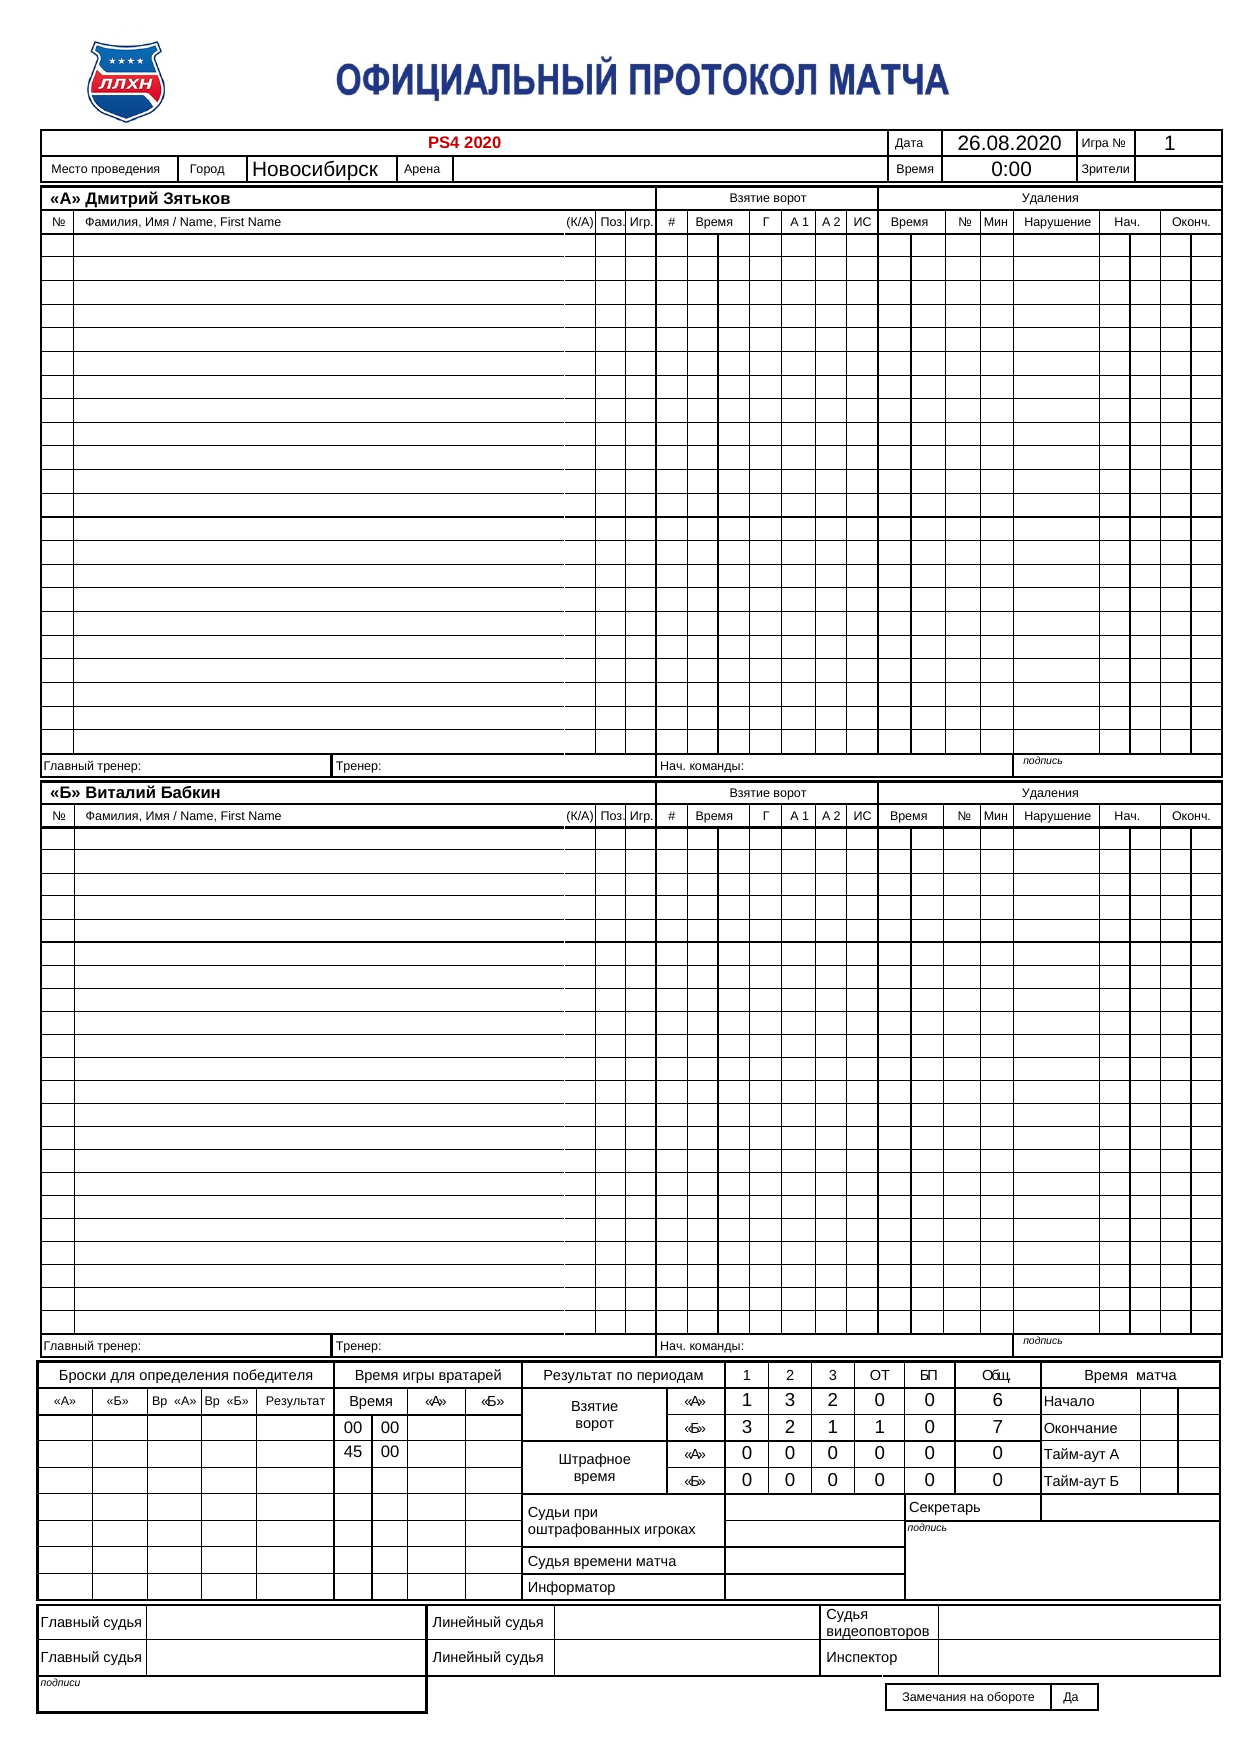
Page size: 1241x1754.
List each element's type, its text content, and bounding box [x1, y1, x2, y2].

table_cell 0 [905, 1442, 954, 1467]
table_cell [657, 659, 687, 682]
table_cell [688, 328, 717, 351]
table_cell [1100, 1196, 1129, 1218]
table_cell [596, 966, 625, 987]
table_cell [1100, 966, 1129, 987]
table_cell [565, 1081, 595, 1103]
table_cell [1161, 1311, 1190, 1333]
table_cell [944, 920, 980, 941]
table_cell [847, 376, 877, 398]
table_cell [596, 470, 625, 493]
table_header Удаления [879, 783, 1221, 803]
table_cell [879, 1265, 910, 1287]
table_header «Б» Виталий Бабкин [42, 783, 655, 803]
table_cell [719, 730, 749, 753]
table_cell [657, 1173, 687, 1195]
table_cell [75, 1035, 564, 1057]
table_cell [565, 829, 595, 849]
table_header Время матча [1042, 1363, 1219, 1387]
table_cell [912, 1173, 943, 1195]
table_cell [1131, 376, 1160, 398]
table_cell [1014, 1104, 1099, 1126]
table_cell [847, 636, 877, 658]
table_cell [555, 1606, 819, 1639]
table_header PS4 2020 [42, 131, 887, 155]
table_cell [1014, 920, 1099, 941]
table_cell [42, 874, 74, 895]
table_cell [42, 1265, 74, 1287]
table_cell [1161, 1288, 1190, 1310]
table_cell [719, 636, 749, 658]
table_cell [626, 1265, 655, 1287]
table_cell [946, 470, 980, 493]
table_cell [750, 989, 781, 1011]
table_cell [74, 636, 564, 658]
table_cell «Б » [466, 1389, 521, 1413]
table_cell «А» [408, 1389, 465, 1413]
table_header Замечания на обороте [887, 1685, 1050, 1709]
table_cell Главный судья [39, 1640, 146, 1675]
table_cell [946, 257, 980, 280]
table_cell «Б» [668, 1468, 724, 1493]
table_cell [939, 1640, 1219, 1675]
table_cell [74, 612, 564, 634]
table_cell [912, 966, 943, 987]
table_cell [1192, 659, 1221, 682]
table_cell [912, 235, 945, 256]
table_cell [879, 328, 910, 351]
table_cell [719, 1081, 749, 1103]
table_cell [1192, 1219, 1221, 1241]
table_cell [565, 636, 595, 658]
table_cell [782, 612, 815, 634]
table_cell [1100, 683, 1129, 706]
table_cell [879, 257, 910, 280]
table_cell [1014, 1288, 1099, 1310]
table_cell [944, 943, 980, 964]
table_cell [657, 1035, 687, 1057]
table_cell [750, 305, 781, 327]
table_cell [782, 850, 815, 872]
table_cell [74, 707, 564, 729]
table_cell [1100, 1288, 1129, 1310]
table_cell [1131, 1242, 1160, 1264]
table_cell [912, 1127, 943, 1149]
table_cell [626, 281, 655, 303]
table_cell [1161, 328, 1190, 351]
table_cell [912, 1265, 943, 1287]
table_cell [1131, 989, 1160, 1011]
table_cell [42, 896, 74, 918]
table_cell [1161, 281, 1190, 303]
table_cell [912, 636, 945, 658]
table_cell [565, 423, 595, 445]
table_cell [782, 1173, 815, 1195]
table_cell [657, 707, 687, 729]
table_cell [1161, 1081, 1190, 1103]
table_cell [596, 541, 625, 564]
table_cell [750, 1219, 781, 1241]
table_cell [944, 1242, 980, 1264]
table_cell [944, 829, 980, 849]
table_cell [1131, 257, 1160, 280]
table_cell подпись [1014, 1335, 1221, 1356]
table_cell [719, 874, 749, 895]
table_cell [1131, 281, 1160, 303]
table_cell 6 [956, 1389, 1040, 1413]
table_cell [202, 1468, 256, 1493]
table_cell [1100, 1035, 1129, 1057]
table_cell [42, 305, 73, 327]
table_cell [688, 636, 717, 658]
table_cell 00 [373, 1441, 407, 1467]
table_cell [42, 494, 73, 516]
table_cell [1100, 588, 1129, 611]
table_cell [1192, 850, 1221, 872]
table_cell [816, 281, 846, 303]
table_cell Линейный судья [428, 1640, 554, 1675]
table_cell [1161, 1219, 1190, 1241]
table_cell [688, 588, 717, 611]
table_cell Тайм-аут А [1042, 1441, 1140, 1467]
table_cell [1014, 1058, 1099, 1079]
table_cell 45 [335, 1441, 371, 1467]
table_cell [42, 966, 74, 987]
table_cell [719, 1288, 749, 1310]
table_cell [879, 1012, 910, 1033]
table_cell [782, 399, 815, 422]
table_cell [1100, 612, 1129, 634]
table_cell «А» [39, 1389, 92, 1413]
table_cell [1014, 399, 1099, 422]
table_cell [981, 541, 1013, 564]
table_cell [912, 683, 945, 706]
table_cell [1192, 683, 1221, 706]
table_cell [879, 352, 910, 374]
table_cell [750, 896, 781, 918]
table_cell [1100, 1265, 1129, 1287]
table_cell [1141, 1468, 1177, 1493]
table_cell «А» [668, 1389, 724, 1413]
table_cell [719, 1196, 749, 1218]
table_cell [750, 1196, 781, 1218]
table_cell [1014, 494, 1099, 516]
table_cell [657, 874, 687, 895]
table_cell [466, 1547, 521, 1573]
table_cell [1100, 874, 1129, 895]
table_cell [408, 1494, 465, 1520]
table_cell [946, 518, 980, 540]
table_cell [981, 1242, 1013, 1264]
table_cell [847, 565, 877, 587]
table_cell [626, 470, 655, 493]
table_header Общ. [956, 1363, 1040, 1387]
table_cell [39, 1494, 92, 1520]
table_cell [626, 1173, 655, 1195]
table_cell [816, 1058, 846, 1079]
table_cell [912, 850, 943, 872]
table_cell [565, 399, 595, 422]
table_cell [74, 281, 564, 303]
table_cell [202, 1521, 256, 1546]
table_cell [719, 1058, 749, 1079]
table_cell # [657, 211, 687, 233]
table_cell [657, 683, 687, 706]
table_cell [879, 1150, 910, 1172]
table_cell [93, 1521, 147, 1546]
table_cell [1131, 683, 1160, 706]
table_cell [719, 707, 749, 729]
table_cell [565, 565, 595, 587]
table_cell [93, 1494, 147, 1520]
table_cell [1131, 1150, 1160, 1172]
table_cell [847, 943, 877, 964]
table_cell [1100, 565, 1129, 587]
table_cell [626, 588, 655, 611]
table_cell [1131, 659, 1160, 682]
table_cell [428, 1677, 882, 1711]
table_cell [42, 376, 73, 398]
table_cell [847, 1081, 877, 1103]
table_cell [879, 1219, 910, 1241]
table_cell [816, 1127, 846, 1149]
table_cell [912, 518, 945, 540]
table_cell [726, 1575, 904, 1599]
table_cell [1161, 1104, 1190, 1126]
table_cell [1192, 352, 1221, 374]
table_cell [981, 235, 1013, 256]
table_cell [75, 943, 564, 964]
table_cell [1131, 1035, 1160, 1057]
table_cell [1192, 1058, 1221, 1079]
table_cell [750, 352, 781, 374]
table_cell [1161, 1196, 1190, 1218]
table_cell [879, 1081, 910, 1103]
table_cell [879, 943, 910, 964]
table_cell [657, 305, 687, 327]
table_cell [565, 1311, 595, 1333]
table_cell [1192, 1081, 1221, 1103]
table_cell [565, 850, 595, 872]
table_cell [1100, 989, 1129, 1011]
table_cell [782, 1242, 815, 1264]
table_cell [565, 1196, 595, 1218]
table_cell [981, 1104, 1013, 1126]
table_cell [626, 966, 655, 987]
table_cell [75, 896, 564, 918]
table_cell [74, 399, 564, 422]
table_cell [782, 1012, 815, 1033]
table_cell [657, 1150, 687, 1172]
table_cell [1100, 423, 1129, 445]
table_cell [657, 730, 687, 753]
table_cell 3 [726, 1415, 768, 1440]
table_cell [816, 494, 846, 516]
table_cell 00 [373, 1416, 407, 1440]
table_cell [879, 1311, 910, 1333]
table_cell 0 [812, 1468, 854, 1493]
table_cell Судья видеоповторов [821, 1606, 938, 1639]
table_cell [1141, 1389, 1177, 1413]
table_cell [816, 874, 846, 895]
table_cell [1100, 352, 1129, 374]
table_cell [750, 683, 781, 706]
table_cell 1 [855, 1415, 904, 1440]
table_cell [1014, 1035, 1099, 1057]
table_cell [1161, 896, 1190, 918]
table_cell [1131, 305, 1160, 327]
table_cell [335, 1521, 371, 1546]
table_cell [75, 874, 564, 895]
table_cell [688, 257, 717, 280]
table_cell [596, 943, 625, 964]
table_cell [688, 1196, 717, 1218]
table_cell [688, 683, 717, 706]
table_header ОТ [855, 1363, 904, 1387]
table_cell [42, 1150, 74, 1172]
table_cell [847, 1265, 877, 1287]
table_cell [816, 588, 846, 611]
table_cell [782, 730, 815, 753]
table_cell [782, 1265, 815, 1287]
table_cell [847, 1196, 877, 1218]
table_cell [750, 588, 781, 611]
table_cell [1161, 1173, 1190, 1195]
table_cell [946, 541, 980, 564]
table_cell [750, 470, 781, 493]
table_cell [42, 235, 73, 256]
table_cell Инспектор [821, 1640, 938, 1675]
table_cell [74, 659, 564, 682]
table_cell [1161, 730, 1190, 753]
table_cell [42, 943, 74, 964]
table_cell [1192, 829, 1221, 849]
table_cell [257, 1468, 333, 1493]
table_cell [1192, 966, 1221, 987]
table_cell [657, 1196, 687, 1218]
table_cell [1100, 1311, 1129, 1333]
table_cell [981, 896, 1013, 918]
table_cell [879, 565, 910, 587]
table_cell [1014, 446, 1099, 469]
table_cell «А» [668, 1442, 724, 1467]
table_cell [565, 352, 595, 374]
table_cell [93, 1441, 147, 1467]
table_cell [565, 446, 595, 469]
table_cell [912, 446, 945, 469]
table_cell [782, 305, 815, 327]
table_cell [1192, 588, 1221, 611]
table_cell [847, 659, 877, 682]
table_cell [1100, 305, 1129, 327]
table_cell [782, 376, 815, 398]
table_cell [879, 376, 910, 398]
table_cell [596, 281, 625, 303]
table_cell [688, 707, 717, 729]
table_cell [42, 683, 73, 706]
table_cell [719, 1035, 749, 1057]
table_cell [657, 1104, 687, 1126]
table_cell [688, 376, 717, 398]
table_cell [626, 1035, 655, 1057]
table_cell [847, 1035, 877, 1057]
table_cell Время [688, 805, 749, 826]
table_cell [657, 896, 687, 918]
table_header Игра № [1078, 131, 1134, 155]
table_cell [688, 1058, 717, 1079]
table_cell [565, 376, 595, 398]
table_cell [565, 1150, 595, 1172]
table_cell [847, 541, 877, 564]
table_cell [879, 920, 910, 941]
table_cell [1131, 1058, 1160, 1079]
table_cell [1161, 683, 1190, 706]
table_cell Г [750, 805, 781, 826]
table_cell [657, 989, 687, 1011]
table_cell [1014, 896, 1099, 918]
table_cell [879, 494, 910, 516]
table_cell [981, 829, 1013, 849]
table_cell [1100, 1173, 1129, 1195]
table_cell [626, 423, 655, 445]
table_cell [1100, 1127, 1129, 1149]
table_cell [816, 1196, 846, 1218]
table_cell Оконч. [1161, 211, 1221, 233]
table_cell [719, 659, 749, 682]
table_cell [816, 1081, 846, 1103]
table_cell [816, 1012, 846, 1033]
table_cell [202, 1574, 256, 1599]
table_cell «Б» [668, 1415, 724, 1440]
table_cell [688, 966, 717, 987]
table_cell [688, 730, 717, 753]
table_cell Нарушение [1014, 211, 1099, 233]
table_cell [1131, 920, 1160, 941]
table_cell [879, 966, 910, 987]
table_cell [879, 730, 910, 753]
table_cell [1131, 1127, 1160, 1149]
table_cell 0 [905, 1415, 954, 1440]
table_cell [1161, 989, 1190, 1011]
table_cell [626, 518, 655, 540]
table_cell [42, 1219, 74, 1241]
table_cell [596, 874, 625, 895]
table_cell [981, 1081, 1013, 1103]
table_cell [944, 874, 980, 895]
table_cell [1161, 707, 1190, 729]
table_cell [626, 730, 655, 753]
table_cell [782, 352, 815, 374]
table_cell [74, 235, 564, 256]
table_cell [847, 989, 877, 1011]
table_cell [565, 966, 595, 987]
table_cell [981, 352, 1013, 374]
table_cell [688, 1173, 717, 1195]
table_cell [1161, 1242, 1190, 1264]
table_cell [1131, 352, 1160, 374]
table_cell [42, 399, 73, 422]
table_cell [42, 1311, 74, 1333]
table_cell [1014, 707, 1099, 729]
table_cell [1192, 707, 1221, 729]
table_cell Главный тренер: [42, 755, 330, 776]
table_cell 2 [769, 1415, 811, 1440]
table_cell [816, 541, 846, 564]
table_cell [1014, 1242, 1099, 1264]
table_cell 0 [956, 1468, 1040, 1493]
table_cell [657, 399, 687, 422]
table_cell [879, 281, 910, 303]
table_cell [816, 1288, 846, 1310]
table_cell [750, 943, 781, 964]
table_cell [719, 1265, 749, 1287]
table_cell [782, 920, 815, 941]
table_cell [719, 518, 749, 540]
table_cell [750, 399, 781, 422]
table_cell [847, 518, 877, 540]
table_cell [626, 829, 655, 849]
table_cell ИС [847, 211, 877, 233]
table_cell 00 [335, 1416, 371, 1440]
table_cell [1100, 943, 1129, 964]
table_cell [879, 636, 910, 658]
table_cell [981, 399, 1013, 422]
table_cell [750, 1150, 781, 1172]
table_cell [1014, 257, 1099, 280]
table_cell [912, 1219, 943, 1241]
table_header 2 [769, 1363, 811, 1387]
table_cell [816, 565, 846, 587]
table_cell [782, 588, 815, 611]
table_cell [1192, 874, 1221, 895]
table_cell [1014, 730, 1099, 753]
table_cell [782, 1196, 815, 1218]
table_cell [408, 1468, 465, 1493]
table_cell [626, 328, 655, 351]
table_cell [1014, 874, 1099, 895]
table_cell [257, 1494, 333, 1520]
table_cell [565, 1219, 595, 1241]
table_cell [750, 966, 781, 987]
table_cell [847, 1127, 877, 1149]
table_cell [148, 1416, 201, 1440]
table_cell А 2 [816, 805, 846, 826]
table_cell [75, 1058, 564, 1079]
table_cell [912, 565, 945, 587]
table_cell Г [750, 211, 781, 233]
table_cell [596, 920, 625, 941]
table_cell [657, 518, 687, 540]
table_cell [1014, 352, 1099, 374]
table_cell [626, 446, 655, 469]
table_cell [75, 1150, 564, 1172]
table_cell [1014, 1150, 1099, 1172]
table_cell [782, 446, 815, 469]
table_cell [1100, 920, 1129, 941]
table_cell [719, 565, 749, 587]
table_cell Фамилия, Имя / Name, First Name [75, 805, 565, 826]
table_cell [657, 1219, 687, 1241]
table_cell [75, 1012, 564, 1033]
table_cell [1192, 612, 1221, 634]
table_cell [816, 1104, 846, 1126]
table_cell [688, 494, 717, 516]
table_cell [565, 1242, 595, 1264]
table_cell [408, 1574, 465, 1599]
table_cell [1192, 1173, 1221, 1195]
table_cell [596, 1035, 625, 1057]
table_cell Результат [257, 1389, 333, 1413]
table_cell [1100, 399, 1129, 422]
picture [5, 28, 1179, 129]
table_cell [912, 874, 943, 895]
table_cell [1014, 565, 1099, 587]
table_cell [688, 1035, 717, 1057]
table_cell [596, 1288, 625, 1310]
table_cell [750, 874, 781, 895]
table_cell [1131, 1012, 1160, 1033]
table_cell [373, 1521, 407, 1546]
table_cell [816, 518, 846, 540]
table_cell [912, 1196, 943, 1218]
table_cell [912, 829, 943, 849]
table_cell [719, 470, 749, 493]
table_cell [74, 423, 564, 445]
table_cell [42, 1288, 74, 1310]
table_cell [750, 541, 781, 564]
table_header «А» Дмитрий Зятьков [42, 188, 655, 209]
table_cell [946, 446, 980, 469]
table_cell [626, 659, 655, 682]
table_cell [981, 281, 1013, 303]
table_cell [688, 281, 717, 303]
table_cell [1014, 1196, 1099, 1218]
table_cell [1161, 541, 1190, 564]
table_cell [42, 518, 73, 540]
table_cell [42, 1242, 74, 1264]
table_cell [657, 352, 687, 374]
table_cell [93, 1468, 147, 1493]
table_cell [688, 1012, 717, 1033]
table_cell [1131, 730, 1160, 753]
table_cell [719, 943, 749, 964]
table_cell [565, 541, 595, 564]
table_cell [596, 659, 625, 682]
table_cell [75, 1311, 564, 1333]
table_cell [626, 1288, 655, 1310]
table_cell Время [879, 211, 945, 233]
table_cell Место проведения [42, 157, 177, 181]
table_cell [74, 257, 564, 280]
table_header Время игры вратарей [335, 1363, 521, 1387]
table_cell [944, 989, 980, 1011]
table_cell [1161, 494, 1190, 516]
table_cell [879, 235, 910, 256]
table_cell [912, 1288, 943, 1310]
table_cell [1161, 235, 1190, 256]
table_cell [816, 636, 846, 658]
table_cell [1100, 1242, 1129, 1264]
table_cell [750, 829, 781, 849]
table_cell [626, 683, 655, 706]
table_cell [596, 328, 625, 351]
table_cell [879, 1288, 910, 1310]
table_cell (К/А) [565, 211, 595, 233]
table_cell [912, 1081, 943, 1103]
table_cell [42, 1127, 74, 1149]
table_cell [335, 1547, 371, 1573]
table_cell [944, 1127, 980, 1149]
table_cell [1161, 1150, 1190, 1172]
table_cell [847, 966, 877, 987]
table_cell [816, 399, 846, 422]
table_cell [750, 1311, 781, 1333]
table_cell [42, 1196, 74, 1218]
table_cell [1131, 399, 1160, 422]
table_cell [1131, 874, 1160, 895]
table_cell [466, 1574, 521, 1599]
table_cell [688, 612, 717, 634]
table_cell [981, 328, 1013, 351]
table_cell [688, 896, 717, 918]
table_cell [847, 683, 877, 706]
table_cell [1192, 1035, 1221, 1057]
table_cell [1131, 966, 1160, 987]
table_cell [750, 920, 781, 941]
table_cell [1131, 494, 1160, 516]
table_cell [657, 1311, 687, 1333]
table_cell [719, 1012, 749, 1033]
table_cell [816, 850, 846, 872]
table_cell Начало [1042, 1389, 1140, 1413]
table_cell 1 [726, 1389, 768, 1413]
table_cell [939, 1606, 1219, 1639]
table_cell [596, 636, 625, 658]
table_cell [719, 494, 749, 516]
table_cell [39, 1521, 92, 1546]
table_cell [1161, 423, 1190, 445]
table_cell [816, 328, 846, 351]
table_cell [750, 1173, 781, 1195]
table_cell [847, 896, 877, 918]
table_cell [1014, 1127, 1099, 1149]
table_header Результат по периодам [523, 1363, 724, 1387]
table_cell [466, 1441, 521, 1467]
table_cell [879, 1127, 910, 1149]
table_cell [1131, 470, 1160, 493]
table_cell [719, 305, 749, 327]
table_cell [1131, 1219, 1160, 1241]
table_cell [626, 1104, 655, 1126]
table_cell [719, 399, 749, 422]
table_cell [688, 874, 717, 895]
table_cell Окончание [1042, 1415, 1140, 1440]
table_cell [1161, 470, 1190, 493]
table_header 1 [726, 1363, 768, 1387]
table_cell [1192, 989, 1221, 1011]
table_cell Мин [981, 805, 1013, 826]
table_cell [42, 659, 73, 682]
table_cell [1100, 850, 1129, 872]
table_cell [981, 1150, 1013, 1172]
table_cell [657, 1265, 687, 1287]
table_cell [816, 943, 846, 964]
table_cell [626, 1219, 655, 1241]
table_cell [782, 1058, 815, 1079]
table_cell [816, 235, 846, 256]
table_cell [565, 1012, 595, 1033]
table_cell [782, 659, 815, 682]
table_cell [39, 1441, 92, 1467]
table_cell [1161, 920, 1190, 941]
table_cell [1014, 989, 1099, 1011]
table_cell [1192, 1265, 1221, 1287]
table_header Да [1052, 1685, 1097, 1709]
table_cell [75, 1104, 564, 1126]
table_cell [335, 1574, 371, 1599]
table_cell [626, 1012, 655, 1033]
table_cell [782, 1127, 815, 1149]
table_cell [879, 1242, 910, 1264]
table_cell [42, 1173, 74, 1195]
table_cell [596, 707, 625, 729]
table_cell 0 [855, 1442, 904, 1467]
table_cell [946, 707, 980, 729]
table_header Дата [889, 131, 941, 155]
table_cell [688, 1311, 717, 1333]
table_cell 0 [905, 1389, 954, 1413]
table_cell [981, 1127, 1013, 1149]
table_cell [750, 730, 781, 753]
table_cell [1192, 1104, 1221, 1126]
table_cell [719, 966, 749, 987]
table_cell [626, 565, 655, 587]
table_cell [373, 1494, 407, 1520]
table_cell [719, 1311, 749, 1333]
table_cell [719, 423, 749, 445]
table_cell [42, 257, 73, 280]
table_cell [847, 1058, 877, 1079]
table_cell [782, 423, 815, 445]
table_cell [946, 281, 980, 303]
table_cell [657, 943, 687, 964]
table_cell [596, 1104, 625, 1126]
table_cell [1014, 943, 1099, 964]
table_cell [148, 1441, 201, 1467]
table_cell [93, 1574, 147, 1599]
table_cell [782, 683, 815, 706]
table_cell [657, 588, 687, 611]
table_cell [981, 1265, 1013, 1287]
table_cell [1161, 612, 1190, 634]
table_cell [147, 1606, 425, 1639]
table_cell [719, 850, 749, 872]
table_cell [1131, 446, 1160, 469]
table_cell [944, 1104, 980, 1126]
table_cell [1161, 850, 1190, 872]
table_cell [816, 470, 846, 493]
table_cell [596, 588, 625, 611]
table_cell [912, 1058, 943, 1079]
table_cell [750, 1081, 781, 1103]
table_cell [719, 1173, 749, 1195]
table_cell [816, 352, 846, 374]
table_cell [335, 1468, 371, 1493]
table_cell [688, 829, 717, 849]
table_cell [75, 1081, 564, 1103]
table_cell [1014, 376, 1099, 398]
table_cell [75, 1196, 564, 1218]
table_cell [565, 1104, 595, 1126]
table_cell [847, 494, 877, 516]
table_cell Игр. [626, 805, 655, 826]
table_cell [1192, 328, 1221, 351]
table_header 3 [812, 1363, 854, 1387]
table_cell Нач. команды: [657, 755, 1012, 776]
table_cell [782, 494, 815, 516]
table_cell [944, 1012, 980, 1033]
table_cell [565, 1058, 595, 1079]
table_cell [1192, 943, 1221, 964]
table_cell [657, 1058, 687, 1079]
table_cell [565, 470, 595, 493]
table_cell [981, 850, 1013, 872]
table_cell [782, 1150, 815, 1172]
table_cell [946, 636, 980, 658]
table_cell [726, 1495, 904, 1520]
table_cell 2 [812, 1389, 854, 1413]
table_cell [596, 683, 625, 706]
table_cell [596, 423, 625, 445]
table_cell [879, 874, 910, 895]
table_cell [847, 1173, 877, 1195]
table_cell [750, 446, 781, 469]
table_cell [750, 257, 781, 280]
table_cell [750, 423, 781, 445]
table_cell [74, 446, 564, 469]
table_cell [879, 1196, 910, 1218]
table_cell [1131, 1311, 1160, 1333]
table_cell [912, 989, 943, 1011]
table_cell [782, 896, 815, 918]
table_cell [626, 989, 655, 1011]
table_cell [981, 1311, 1013, 1333]
table_cell [1192, 730, 1221, 753]
table_cell [42, 636, 73, 658]
table_cell [1131, 1081, 1160, 1103]
table_cell [1100, 829, 1129, 849]
table_cell [912, 1104, 943, 1126]
table_cell [466, 1521, 521, 1546]
table_cell [466, 1416, 521, 1440]
table_cell [879, 896, 910, 918]
table_cell 0 [726, 1468, 768, 1493]
table_cell [565, 1127, 595, 1149]
table_cell [912, 920, 943, 941]
table_cell [688, 470, 717, 493]
table_cell Фамилия, Имя / Name, First Name [74, 211, 565, 233]
table_cell 0 [769, 1442, 811, 1467]
table_cell [657, 829, 687, 849]
table_cell [596, 1173, 625, 1195]
table_cell [257, 1416, 333, 1440]
table_cell [847, 588, 877, 611]
table_cell [565, 235, 595, 256]
table_cell 0 [726, 1442, 768, 1467]
table_cell [750, 235, 781, 256]
table_cell [750, 1104, 781, 1126]
table_cell [946, 352, 980, 374]
table_cell Мин [981, 211, 1013, 233]
table_cell [1014, 636, 1099, 658]
table_cell [981, 565, 1013, 587]
table_cell [750, 1242, 781, 1264]
table_cell [912, 376, 945, 398]
table_cell [565, 659, 595, 682]
table_cell [1161, 636, 1190, 658]
table_cell [148, 1547, 201, 1573]
table_cell [1192, 518, 1221, 540]
table_cell [202, 1441, 256, 1467]
table_cell [596, 850, 625, 872]
table_header 26.08.2020 [943, 131, 1076, 155]
table_cell [626, 257, 655, 280]
table_cell [596, 730, 625, 753]
table_cell [946, 588, 980, 611]
table_cell [816, 730, 846, 753]
table_cell [719, 376, 749, 398]
table_cell [688, 423, 717, 445]
table_cell [847, 470, 877, 493]
table_cell [719, 541, 749, 564]
table_cell [944, 1288, 980, 1310]
table_cell [946, 612, 980, 634]
table_cell [946, 423, 980, 445]
table_cell [75, 989, 564, 1011]
table_cell [565, 943, 595, 964]
table_cell [1100, 1012, 1129, 1033]
table_cell [1100, 257, 1129, 280]
table_cell [879, 423, 910, 445]
table_cell [626, 235, 655, 256]
table_cell [657, 966, 687, 987]
table_cell [1161, 565, 1190, 587]
table_cell [1192, 305, 1221, 327]
table_cell [626, 707, 655, 729]
table_cell [42, 423, 73, 445]
table_cell [466, 1494, 521, 1520]
table_cell [596, 399, 625, 422]
table_cell [42, 281, 73, 303]
table_cell [912, 730, 945, 753]
table_cell [596, 446, 625, 469]
table_cell [883, 1677, 1220, 1681]
table_cell [657, 920, 687, 941]
table_cell [944, 1081, 980, 1103]
table_cell [719, 1104, 749, 1126]
table_cell [981, 920, 1013, 941]
table_cell [1100, 235, 1129, 256]
table_cell [1014, 612, 1099, 634]
table_cell [816, 423, 846, 445]
table_cell [981, 966, 1013, 987]
table_cell [75, 1127, 564, 1149]
table_cell [257, 1441, 333, 1467]
table_cell [1131, 235, 1160, 256]
table_cell [750, 281, 781, 303]
table_cell [42, 1081, 74, 1103]
table_cell [1192, 470, 1221, 493]
table_cell [408, 1441, 465, 1467]
table_cell [1014, 1173, 1099, 1195]
table_cell [912, 612, 945, 634]
table_cell [688, 1288, 717, 1310]
table_cell [147, 1640, 425, 1675]
table_cell [847, 874, 877, 895]
table_cell [879, 1035, 910, 1057]
table_cell [1161, 446, 1190, 469]
table_cell [1014, 829, 1099, 849]
table_cell [750, 518, 781, 540]
table_cell ИС [847, 805, 877, 826]
table_cell [879, 659, 910, 682]
table_cell [596, 829, 625, 849]
table_cell Время [335, 1389, 407, 1413]
table_cell [1100, 470, 1129, 493]
table_cell [75, 920, 564, 941]
table_cell [688, 1081, 717, 1103]
table_cell [596, 257, 625, 280]
table_cell [596, 494, 625, 516]
table_cell [42, 920, 74, 941]
table_cell [782, 518, 815, 540]
table_cell [1192, 423, 1221, 445]
table_cell [847, 1242, 877, 1264]
table_header Броски для определения победителя [39, 1363, 333, 1387]
table_cell Нач. [1100, 805, 1160, 826]
table_cell [879, 518, 910, 540]
table_cell [39, 1547, 92, 1573]
table_cell [626, 399, 655, 422]
table_cell # [657, 805, 687, 826]
table_cell [42, 612, 73, 634]
table_cell [816, 1173, 846, 1195]
table_cell [565, 683, 595, 706]
table_cell [816, 966, 846, 987]
table_cell [688, 1104, 717, 1126]
table_cell 0 [769, 1468, 811, 1493]
table_cell [1161, 305, 1190, 327]
table_cell Информатор [523, 1575, 724, 1599]
table_cell [1014, 235, 1099, 256]
table_cell [408, 1521, 465, 1546]
table_cell [1141, 1415, 1177, 1440]
table_cell [75, 1242, 564, 1264]
table_cell [565, 328, 595, 351]
table_cell [946, 730, 980, 753]
table_cell [657, 1081, 687, 1103]
table_cell [657, 376, 687, 398]
table_cell [565, 1288, 595, 1310]
table_cell [1014, 305, 1099, 327]
table_cell [1100, 659, 1129, 682]
table_cell [1192, 896, 1221, 918]
table_cell [847, 1012, 877, 1033]
table_cell [1100, 896, 1129, 918]
table_cell [1161, 1265, 1190, 1287]
table_cell [1161, 659, 1190, 682]
table_cell [1131, 1265, 1160, 1287]
table_cell Тайм-аут Б [1042, 1468, 1140, 1493]
table_cell [1192, 1012, 1221, 1033]
table_cell [454, 157, 887, 181]
table_cell [257, 1547, 333, 1573]
table_cell [1100, 707, 1129, 729]
table_cell [981, 588, 1013, 611]
table_cell [912, 399, 945, 422]
table_cell [688, 1265, 717, 1287]
table_cell [719, 446, 749, 469]
table_cell [74, 683, 564, 706]
table_cell [879, 707, 910, 729]
table_cell [626, 896, 655, 918]
table_cell [879, 683, 910, 706]
table_cell [74, 730, 564, 753]
table_cell [847, 850, 877, 872]
table_cell [42, 730, 73, 753]
table_cell [657, 257, 687, 280]
table_cell [565, 494, 595, 516]
table_cell [657, 636, 687, 658]
table_header 1 [1136, 131, 1221, 155]
table_cell [148, 1494, 201, 1520]
table_cell [565, 588, 595, 611]
table_cell [74, 494, 564, 516]
table_cell [782, 328, 815, 351]
table_cell [879, 829, 910, 849]
table_cell [816, 707, 846, 729]
table_cell [688, 305, 717, 327]
table_cell [946, 235, 980, 256]
table_cell [688, 1242, 717, 1264]
table_cell [1161, 943, 1190, 964]
table_cell [565, 920, 595, 941]
table_cell [912, 659, 945, 682]
table_cell [816, 1311, 846, 1333]
table_cell [981, 423, 1013, 445]
table_cell [1161, 1035, 1190, 1057]
table_cell [944, 1219, 980, 1241]
table_cell [782, 257, 815, 280]
table_cell [565, 874, 595, 895]
table_cell [912, 896, 943, 918]
table_cell [148, 1574, 201, 1599]
table_cell [879, 1058, 910, 1079]
table_cell [42, 565, 73, 587]
table_cell [1100, 281, 1129, 303]
table_cell [912, 352, 945, 374]
table_cell [750, 328, 781, 351]
table_cell [981, 874, 1013, 895]
table_cell [946, 565, 980, 587]
table_cell [1042, 1495, 1219, 1520]
table_cell [879, 989, 910, 1011]
table_cell «Б» [93, 1389, 147, 1413]
table_cell [688, 565, 717, 587]
table_cell [42, 1035, 74, 1057]
table_cell [1014, 683, 1099, 706]
table_cell [946, 659, 980, 682]
table_cell [596, 1265, 625, 1287]
table_cell [93, 1416, 147, 1440]
table_cell [596, 1311, 625, 1333]
table_cell [1014, 328, 1099, 351]
table_cell [74, 541, 564, 564]
table_cell [912, 1012, 943, 1033]
table_cell [912, 1242, 943, 1264]
table_cell Игр. [626, 211, 655, 233]
table_cell [782, 1311, 815, 1333]
table_header Взятие ворот [657, 188, 877, 209]
table_cell [782, 1035, 815, 1057]
table_cell [879, 1104, 910, 1126]
table_cell [202, 1547, 256, 1573]
table_cell [750, 376, 781, 398]
table_cell Время [889, 157, 941, 181]
table_cell [74, 376, 564, 398]
table_cell Судья времени матча [523, 1548, 724, 1573]
table_cell [1100, 730, 1129, 753]
table_cell [782, 1219, 815, 1241]
table_cell [1014, 470, 1099, 493]
table_cell [1131, 423, 1160, 445]
table_cell [1192, 281, 1221, 303]
table_cell [257, 1574, 333, 1599]
table_cell [981, 636, 1013, 658]
table_cell [1131, 612, 1160, 634]
table_cell [1161, 1012, 1190, 1033]
table_cell [408, 1547, 465, 1573]
table_cell [879, 612, 910, 634]
table_cell 0 [855, 1389, 904, 1413]
table_cell [1141, 1441, 1177, 1467]
table_cell [42, 989, 74, 1011]
table_cell [912, 1035, 943, 1057]
table_cell [657, 612, 687, 634]
table_cell [626, 352, 655, 374]
table_cell [719, 829, 749, 849]
table_cell Секретарь [906, 1495, 1040, 1520]
table_cell [1192, 446, 1221, 469]
table_cell [946, 305, 980, 327]
table_cell [42, 352, 73, 374]
table_cell [626, 1242, 655, 1264]
table_cell [847, 446, 877, 469]
table_cell [42, 829, 74, 849]
table_cell [657, 565, 687, 587]
table_cell [596, 565, 625, 587]
table_cell [816, 446, 846, 469]
table_cell [657, 328, 687, 351]
table_cell [750, 659, 781, 682]
table_cell [39, 1468, 92, 1493]
table_cell [782, 989, 815, 1011]
table_cell [626, 1150, 655, 1172]
table_cell [688, 1150, 717, 1172]
table_cell [74, 565, 564, 587]
table_cell [626, 636, 655, 658]
table_cell [565, 989, 595, 1011]
table_cell Поз. [596, 805, 625, 826]
table_cell [1179, 1415, 1219, 1440]
table_cell [1131, 328, 1160, 351]
table_cell [1100, 518, 1129, 540]
table_cell [42, 707, 73, 729]
table_cell [74, 470, 564, 493]
table_cell [782, 470, 815, 493]
table_cell [981, 1012, 1013, 1033]
table_cell [565, 1173, 595, 1195]
table_cell [75, 1288, 564, 1310]
table_cell [596, 1058, 625, 1079]
table_cell [1100, 494, 1129, 516]
table_cell [719, 588, 749, 611]
table_cell Нарушение [1014, 805, 1099, 826]
table_cell [373, 1547, 407, 1573]
table_cell [565, 281, 595, 303]
table_cell [1179, 1468, 1219, 1493]
table_cell Тренер: [333, 1335, 655, 1356]
table_cell [816, 683, 846, 706]
table_cell [74, 352, 564, 374]
table_cell [657, 423, 687, 445]
table_cell [657, 1242, 687, 1264]
table_cell [688, 518, 717, 540]
table_cell [944, 1035, 980, 1057]
table_cell [782, 235, 815, 256]
table_cell [1131, 829, 1160, 849]
table_cell [1014, 588, 1099, 611]
table_cell [912, 588, 945, 611]
table_cell [1161, 1058, 1190, 1079]
table_cell 0 [855, 1468, 904, 1493]
table_cell [750, 1265, 781, 1287]
table_cell Нач. [1100, 211, 1160, 233]
table_cell [1131, 896, 1160, 918]
table_cell [912, 305, 945, 327]
table_cell [1014, 850, 1099, 872]
table_cell [750, 636, 781, 658]
table_cell Линейный судья [428, 1606, 554, 1639]
table_cell [912, 541, 945, 564]
table_cell [1192, 1127, 1221, 1149]
table_cell [688, 1127, 717, 1149]
table_cell [981, 1196, 1013, 1218]
table_cell Штрафное время [523, 1442, 666, 1493]
table_cell [944, 966, 980, 987]
table_cell [750, 1012, 781, 1033]
table_cell [981, 518, 1013, 540]
table_cell [944, 1265, 980, 1287]
table_cell [1131, 943, 1160, 964]
table_cell [946, 376, 980, 398]
table_cell [981, 659, 1013, 682]
table_cell [847, 730, 877, 753]
table_cell [944, 1311, 980, 1333]
table_cell [944, 896, 980, 918]
table_cell [688, 659, 717, 682]
table_cell (К/А) [565, 805, 595, 826]
table_cell [596, 376, 625, 398]
table_cell [596, 989, 625, 1011]
table_cell [1192, 1288, 1221, 1310]
table_cell [1192, 399, 1221, 422]
table_cell [981, 989, 1013, 1011]
table_cell [75, 1219, 564, 1241]
table_cell [847, 423, 877, 445]
table_cell [75, 966, 564, 987]
table_cell [596, 235, 625, 256]
table_cell [596, 305, 625, 327]
table_cell [879, 1173, 910, 1195]
table_cell [1161, 376, 1190, 398]
table_cell [657, 281, 687, 303]
table_cell [847, 1311, 877, 1333]
table_cell [42, 446, 73, 469]
table_cell Вр «Б» [202, 1389, 256, 1413]
table_cell [596, 1081, 625, 1103]
table_cell [1014, 541, 1099, 564]
table_cell [1161, 352, 1190, 374]
table_cell [1131, 1288, 1160, 1310]
table_cell [847, 305, 877, 327]
table_cell [912, 257, 945, 280]
table_cell [148, 1468, 201, 1493]
table_cell 1 [812, 1415, 854, 1440]
table_cell [726, 1548, 904, 1573]
table_cell Оконч. [1161, 805, 1221, 826]
table_cell [1131, 1173, 1160, 1195]
table_cell подпись [1014, 755, 1221, 776]
table_cell [719, 1219, 749, 1241]
table_cell [816, 1265, 846, 1287]
table_cell [719, 683, 749, 706]
table_cell [75, 850, 564, 872]
table_cell [912, 707, 945, 729]
table_cell Арена [398, 157, 452, 181]
table_cell [657, 235, 687, 256]
table_cell [688, 1219, 717, 1241]
table_cell [373, 1574, 407, 1599]
table_cell [1192, 1311, 1221, 1333]
table_cell [1161, 874, 1190, 895]
table_cell Город [179, 157, 246, 181]
table_cell [981, 1035, 1013, 1057]
table_cell [42, 541, 73, 564]
table_cell [39, 1416, 92, 1440]
table_cell [626, 612, 655, 634]
table_cell [657, 494, 687, 516]
table_cell [981, 612, 1013, 634]
table_cell [42, 850, 74, 872]
table_cell [879, 399, 910, 422]
table_cell [816, 1242, 846, 1264]
table_cell [912, 423, 945, 445]
table_cell [981, 730, 1013, 753]
table_cell [596, 612, 625, 634]
table_cell [565, 305, 595, 327]
table_cell [657, 470, 687, 493]
table_cell [596, 1127, 625, 1149]
table_cell [202, 1416, 256, 1440]
table_cell [42, 588, 73, 611]
table_cell Взятие ворот [523, 1389, 666, 1440]
table_cell [1014, 423, 1099, 445]
table_cell [879, 850, 910, 872]
table_cell [816, 829, 846, 849]
table_cell [1161, 966, 1190, 987]
table_cell [1100, 1081, 1129, 1103]
table_cell Вр «А» [148, 1389, 201, 1413]
table_cell № [946, 211, 980, 233]
table_cell [719, 1150, 749, 1172]
table_cell [1161, 518, 1190, 540]
table_cell [1192, 1242, 1221, 1264]
table_cell [1161, 829, 1190, 849]
table_cell [981, 305, 1013, 327]
table_cell [719, 896, 749, 918]
table_cell [688, 352, 717, 374]
table_cell [981, 470, 1013, 493]
table_cell [1100, 376, 1129, 398]
table_cell [626, 305, 655, 327]
table_cell [93, 1547, 147, 1573]
table_cell [879, 446, 910, 469]
table_cell [1014, 966, 1099, 987]
table_cell [816, 1150, 846, 1172]
table_cell [847, 612, 877, 634]
table_cell [42, 470, 73, 493]
table_cell [626, 850, 655, 872]
table_cell [750, 850, 781, 872]
table_cell [879, 470, 910, 493]
table_cell [596, 1012, 625, 1033]
table_cell [596, 896, 625, 918]
table_cell [719, 328, 749, 351]
table_cell [626, 1127, 655, 1149]
table_cell [847, 281, 877, 303]
table_cell [688, 541, 717, 564]
table_cell подпись [906, 1522, 1219, 1599]
table_cell Время [879, 805, 943, 826]
table_cell № [42, 211, 73, 233]
table_cell [1192, 565, 1221, 587]
table_cell [565, 612, 595, 634]
table_cell [981, 257, 1013, 280]
table_cell [719, 612, 749, 634]
table_cell [944, 1173, 980, 1195]
table_cell [847, 829, 877, 849]
table_cell [626, 376, 655, 398]
table_cell [1192, 257, 1221, 280]
table_cell [719, 1242, 749, 1264]
table_cell [74, 588, 564, 611]
table_cell [1131, 1104, 1160, 1126]
table_cell [879, 588, 910, 611]
table_cell [847, 707, 877, 729]
table_cell 3 [769, 1389, 811, 1413]
table_cell [782, 1288, 815, 1310]
table_cell [944, 1196, 980, 1218]
table_cell [626, 1058, 655, 1079]
table_cell [373, 1468, 407, 1493]
table_cell [1100, 1150, 1129, 1172]
table_cell А 1 [782, 211, 815, 233]
table_cell [1192, 1150, 1221, 1172]
table_cell [657, 1127, 687, 1149]
table_cell [688, 446, 717, 469]
table_cell [626, 1081, 655, 1103]
table_cell [912, 328, 945, 351]
table_cell [1192, 494, 1221, 516]
table_cell [816, 896, 846, 918]
table_cell Зрители [1078, 157, 1134, 181]
table_cell [688, 399, 717, 422]
table_cell Новосибирск [248, 157, 396, 181]
table_cell [847, 352, 877, 374]
table_cell [944, 1058, 980, 1079]
table_cell [719, 1127, 749, 1149]
table_cell [1131, 636, 1160, 658]
table_cell № [944, 805, 980, 826]
table_cell [981, 707, 1013, 729]
table_cell Главный судья [39, 1606, 146, 1639]
table_cell [847, 257, 877, 280]
table_cell [1179, 1441, 1219, 1467]
table_cell [42, 1058, 74, 1079]
table_cell [981, 943, 1013, 964]
table_cell [565, 1035, 595, 1057]
table_cell [596, 1242, 625, 1264]
table_cell 0 [956, 1442, 1040, 1467]
table_cell [782, 829, 815, 849]
table_cell [257, 1521, 333, 1546]
table_cell [879, 541, 910, 564]
table_cell [75, 1173, 564, 1195]
table_cell [1100, 1219, 1129, 1241]
table_cell [1192, 376, 1221, 398]
table_cell [750, 612, 781, 634]
table_cell [626, 920, 655, 941]
table_cell [1131, 1196, 1160, 1218]
table_cell Нач. команды: [657, 1335, 1012, 1356]
table_cell [657, 446, 687, 469]
table_cell [782, 943, 815, 964]
table_cell [750, 565, 781, 587]
table_cell [816, 1219, 846, 1241]
table_cell [1161, 1127, 1190, 1149]
table_cell [42, 1104, 74, 1126]
table_cell [946, 328, 980, 351]
table_cell [847, 399, 877, 422]
table_cell [596, 1150, 625, 1172]
table_cell [1161, 588, 1190, 611]
table_cell [1014, 1219, 1099, 1241]
table_cell [565, 707, 595, 729]
table_cell [981, 1219, 1013, 1241]
table_cell [466, 1468, 521, 1493]
table_cell [148, 1521, 201, 1546]
table_cell [1014, 518, 1099, 540]
table_cell [1131, 588, 1160, 611]
table_cell [565, 518, 595, 540]
table_cell [657, 541, 687, 564]
table_cell [847, 920, 877, 941]
table_cell [816, 1035, 846, 1057]
table_cell [74, 518, 564, 540]
table_cell [408, 1416, 465, 1440]
table_cell [335, 1494, 371, 1520]
table_cell [1014, 1311, 1099, 1333]
table_cell [688, 235, 717, 256]
table_cell [816, 920, 846, 941]
table_cell [1131, 707, 1160, 729]
table_cell [981, 376, 1013, 398]
table_cell [657, 1288, 687, 1310]
table_cell [1131, 565, 1160, 587]
table_cell [1192, 541, 1221, 564]
table_cell 0 [812, 1442, 854, 1467]
table_cell 0 [905, 1468, 954, 1493]
table_cell [782, 1081, 815, 1103]
table_cell [626, 1311, 655, 1333]
table_cell [75, 1265, 564, 1287]
table_cell [1014, 659, 1099, 682]
table_cell [816, 257, 846, 280]
table_cell [847, 1104, 877, 1126]
table_cell [719, 281, 749, 303]
table_cell [1100, 636, 1129, 658]
table_cell [946, 494, 980, 516]
table_cell [1100, 1104, 1129, 1126]
table_cell [565, 896, 595, 918]
table_cell Судьи при оштрафованных игроках [523, 1495, 724, 1546]
table_cell А 1 [782, 805, 815, 826]
table_cell [750, 1127, 781, 1149]
table_cell [750, 707, 781, 729]
table_cell [42, 328, 73, 351]
table_cell [1192, 235, 1221, 256]
table_cell [912, 281, 945, 303]
table_cell [1192, 636, 1221, 658]
table_cell [626, 874, 655, 895]
table_cell [1179, 1389, 1219, 1413]
table_cell [626, 541, 655, 564]
table_cell [74, 305, 564, 327]
table_cell [944, 850, 980, 872]
table_cell [912, 494, 945, 516]
table_cell [1131, 518, 1160, 540]
table_cell [565, 257, 595, 280]
table_cell [1100, 541, 1129, 564]
table_cell [1100, 446, 1129, 469]
table_cell № [42, 805, 74, 826]
table_cell [688, 989, 717, 1011]
table_cell [782, 565, 815, 587]
table_cell [202, 1494, 256, 1520]
table_cell [782, 1104, 815, 1126]
table_cell [750, 1035, 781, 1057]
table_cell [981, 446, 1013, 469]
table_header БП [905, 1363, 954, 1387]
table_cell [981, 1058, 1013, 1079]
table_cell [816, 305, 846, 327]
table_cell [782, 966, 815, 987]
table_cell [688, 943, 717, 964]
table_cell [1161, 257, 1190, 280]
table_cell [782, 874, 815, 895]
table_cell 0:00 [943, 157, 1076, 181]
table_cell [816, 376, 846, 398]
table_cell [1014, 1265, 1099, 1287]
table_header Удаления [879, 188, 1221, 209]
table_cell [555, 1640, 819, 1675]
table_cell [1014, 281, 1099, 303]
table_cell [719, 352, 749, 374]
table_cell [1136, 157, 1221, 181]
table_cell [596, 1196, 625, 1218]
table_cell [719, 989, 749, 1011]
table_cell [750, 494, 781, 516]
table_cell [981, 494, 1013, 516]
table_cell [719, 257, 749, 280]
table_cell [565, 730, 595, 753]
table_cell [782, 281, 815, 303]
table_cell [1161, 399, 1190, 422]
table_cell Тренер: [333, 755, 655, 776]
table_cell [912, 470, 945, 493]
table_cell [981, 1173, 1013, 1195]
table_cell [688, 920, 717, 941]
table_cell А 2 [816, 211, 846, 233]
table_cell [626, 1196, 655, 1218]
table_cell [596, 518, 625, 540]
table_cell [944, 1150, 980, 1172]
table_header Взятие ворот [657, 783, 877, 803]
table_cell подписи [39, 1677, 425, 1711]
table_cell [596, 1219, 625, 1241]
table_cell [565, 1265, 595, 1287]
table_cell [1192, 1196, 1221, 1218]
table_cell [912, 943, 943, 964]
table_cell Поз. [596, 211, 625, 233]
table_cell [912, 1311, 943, 1333]
table_cell [750, 1288, 781, 1310]
table_cell [719, 235, 749, 256]
table_cell [719, 920, 749, 941]
table_cell [726, 1521, 904, 1546]
table_cell [816, 989, 846, 1011]
table_cell [1014, 1012, 1099, 1033]
table_cell [782, 541, 815, 564]
table_cell [847, 1150, 877, 1172]
table_cell [42, 1012, 74, 1033]
table_cell [981, 683, 1013, 706]
table_cell [1192, 920, 1221, 941]
table_cell [782, 636, 815, 658]
table_cell [1014, 1081, 1099, 1103]
table_cell [626, 494, 655, 516]
table_cell [750, 1058, 781, 1079]
table_cell [946, 683, 980, 706]
table_cell [879, 305, 910, 327]
table_cell [75, 829, 564, 849]
table_cell Время [688, 211, 749, 233]
table_cell [847, 328, 877, 351]
table_cell [946, 399, 980, 422]
table_cell [847, 1288, 877, 1310]
table_cell [657, 850, 687, 872]
table_cell [1100, 1058, 1129, 1079]
table_cell [74, 328, 564, 351]
table_cell [1131, 541, 1160, 564]
table_cell [816, 659, 846, 682]
table_cell [1099, 1682, 1220, 1711]
table_cell [657, 1012, 687, 1033]
table_cell [847, 235, 877, 256]
table_cell [981, 1288, 1013, 1310]
table_cell [1131, 850, 1160, 872]
table_cell [816, 612, 846, 634]
table_cell Главный тренер: [42, 1335, 330, 1356]
table_cell [596, 352, 625, 374]
table_cell [912, 1150, 943, 1172]
table_cell [847, 1219, 877, 1241]
table_cell [782, 707, 815, 729]
table_cell [39, 1574, 92, 1599]
table_cell 7 [956, 1415, 1040, 1440]
table_cell [626, 943, 655, 964]
table_cell [688, 850, 717, 872]
table_cell [1100, 328, 1129, 351]
